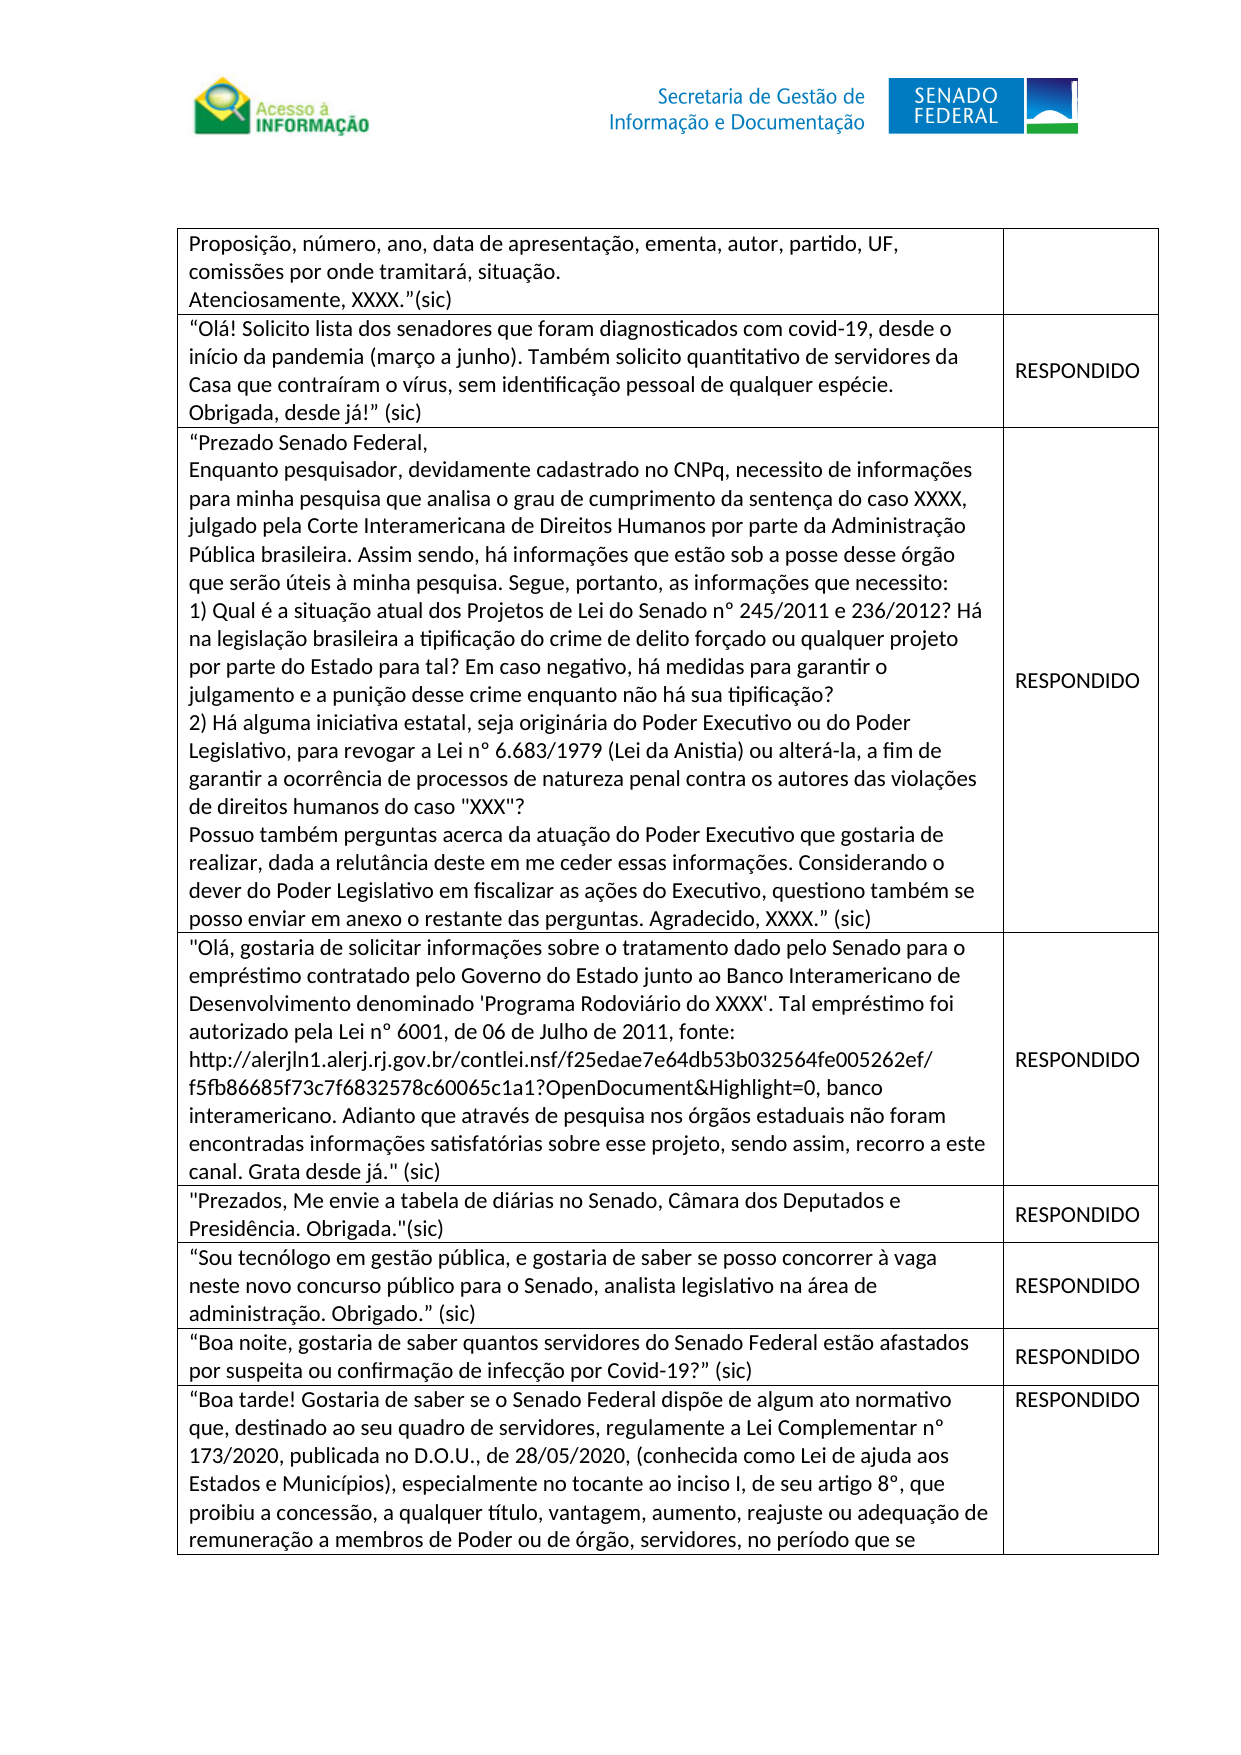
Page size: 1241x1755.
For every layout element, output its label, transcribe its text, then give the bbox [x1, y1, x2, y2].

table_cell “Boa tarde! Gostaria de saber se o Senado Federal dispõe de algum ato normativo que, destinado ao seu quadro de servidores, regulamente a Lei Complementar nº 173/2020, publicada no D.O.U., de 28/05/2020, (conhecida como Lei de ajuda aos Estados e Municípios), especialmente no tocante ao inciso I, de seu artigo 8º, que proibiu a concessão, a qualquer título, vantagem, aumento, reajuste ou adequação de remuneração a membros de Poder ou de órgão, servidores, no período que se [178, 1386, 1003, 1554]
table_cell RESPONDIDO [1004, 1329, 1158, 1384]
table_cell [1004, 229, 1158, 313]
table_cell "Prezados, Me envie a tabela de diárias no Senado, Câmara dos Deputados e Presidência. Obrigada."(sic) [178, 1186, 1003, 1242]
table_cell RESPONDIDO [1004, 1386, 1158, 1554]
table_cell Proposição, número, ano, data de apresentação, ementa, autor, partido, UF, comissões por onde tramitará, situação. Atenciosamente, XXXX.”(sic) [178, 229, 1003, 313]
table_cell “Prezado Senado Federal, Enquanto pesquisador, devidamente cadastrado no CNPq, necessito de informações para minha pesquisa que analisa o grau de cumprimento da sentença do caso XXXX, julgado pela Corte Interamericana de Direitos Humanos por parte da Administração Pública brasileira. Assim sendo, há informações que estão sob a posse desse órgão que serão úteis à minha pesquisa. Segue, portanto, as informações que necessito: 1) Qual é a situação atual dos Projetos de Lei do Senado nº 245/2011 e 236/2012? Há na legislação brasileira a tipificação do crime de delito forçado ou qualquer projeto por parte do Estado para tal? Em caso negativo, há medidas para garantir o julgamento e a punição desse crime enquanto não há sua tipificação? 2) Há alguma iniciativa estatal, seja originária do Poder Executivo ou do Poder Legislativo, para revogar a Lei nº 6.683/1979 (Lei da Anistia) ou alterá-la, a fim de garantir a ocorrência de processos de natureza penal contra os autores das violações de direitos humanos do caso "XXX"? Possuo também perguntas acerca da atuação do Poder Executivo que gostaria de realizar, dada a relutância deste em me ceder essas informações. Considerando o dever do Poder Legislativo em fiscalizar as ações do Executivo, questiono também se posso enviar em anexo o restante das perguntas. Agradecido, XXXX.” (sic) [178, 428, 1003, 932]
table_cell RESPONDIDO [1004, 933, 1158, 1185]
table_cell RESPONDIDO [1004, 1243, 1158, 1327]
table_cell RESPONDIDO [1004, 428, 1158, 932]
table_cell "Olá, gostaria de solicitar informações sobre o tratamento dado pelo Senado para o empréstimo contratado pelo Governo do Estado junto ao Banco Interamericano de Desenvolvimento denominado 'Programa Rodoviário do XXXX'. Tal empréstimo foi autorizado pela Lei nº 6001, de 06 de Julho de 2011, fonte: http://alerjln1.alerj.rj.gov.br/contlei.nsf/f25edae7e64db53b032564fe005262ef/f5fb86685f73c7f6832578c60065c1a1?OpenDocument&Highlight=0, banco interamericano. Adianto que através de pesquisa nos órgãos estaduais não foram encontradas informações satisfatórias sobre esse projeto, sendo assim, recorro a este canal. Grata desde já." (sic) [178, 933, 1003, 1185]
table_cell “Sou tecnólogo em gestão pública, e gostaria de saber se posso concorrer à vaga neste novo concurso público para o Senado, analista legislativo na área de administração. Obrigado.” (sic) [178, 1243, 1003, 1327]
table_cell “Olá! Solicito lista dos senadores que foram diagnosticados com covid-19, desde o início da pandemia (março a junho). Também solicito quantitativo de servidores da Casa que contraíram o vírus, sem identificação pessoal de qualquer espécie. Obrigada, desde já!” (sic) [178, 315, 1003, 427]
table_cell RESPONDIDO [1004, 315, 1158, 427]
table_cell RESPONDIDO [1004, 1186, 1158, 1242]
table_cell “Boa noite, gostaria de saber quantos servidores do Senado Federal estão afastados por suspeita ou confirmação de infecção por Covid-19?” (sic) [178, 1329, 1003, 1384]
